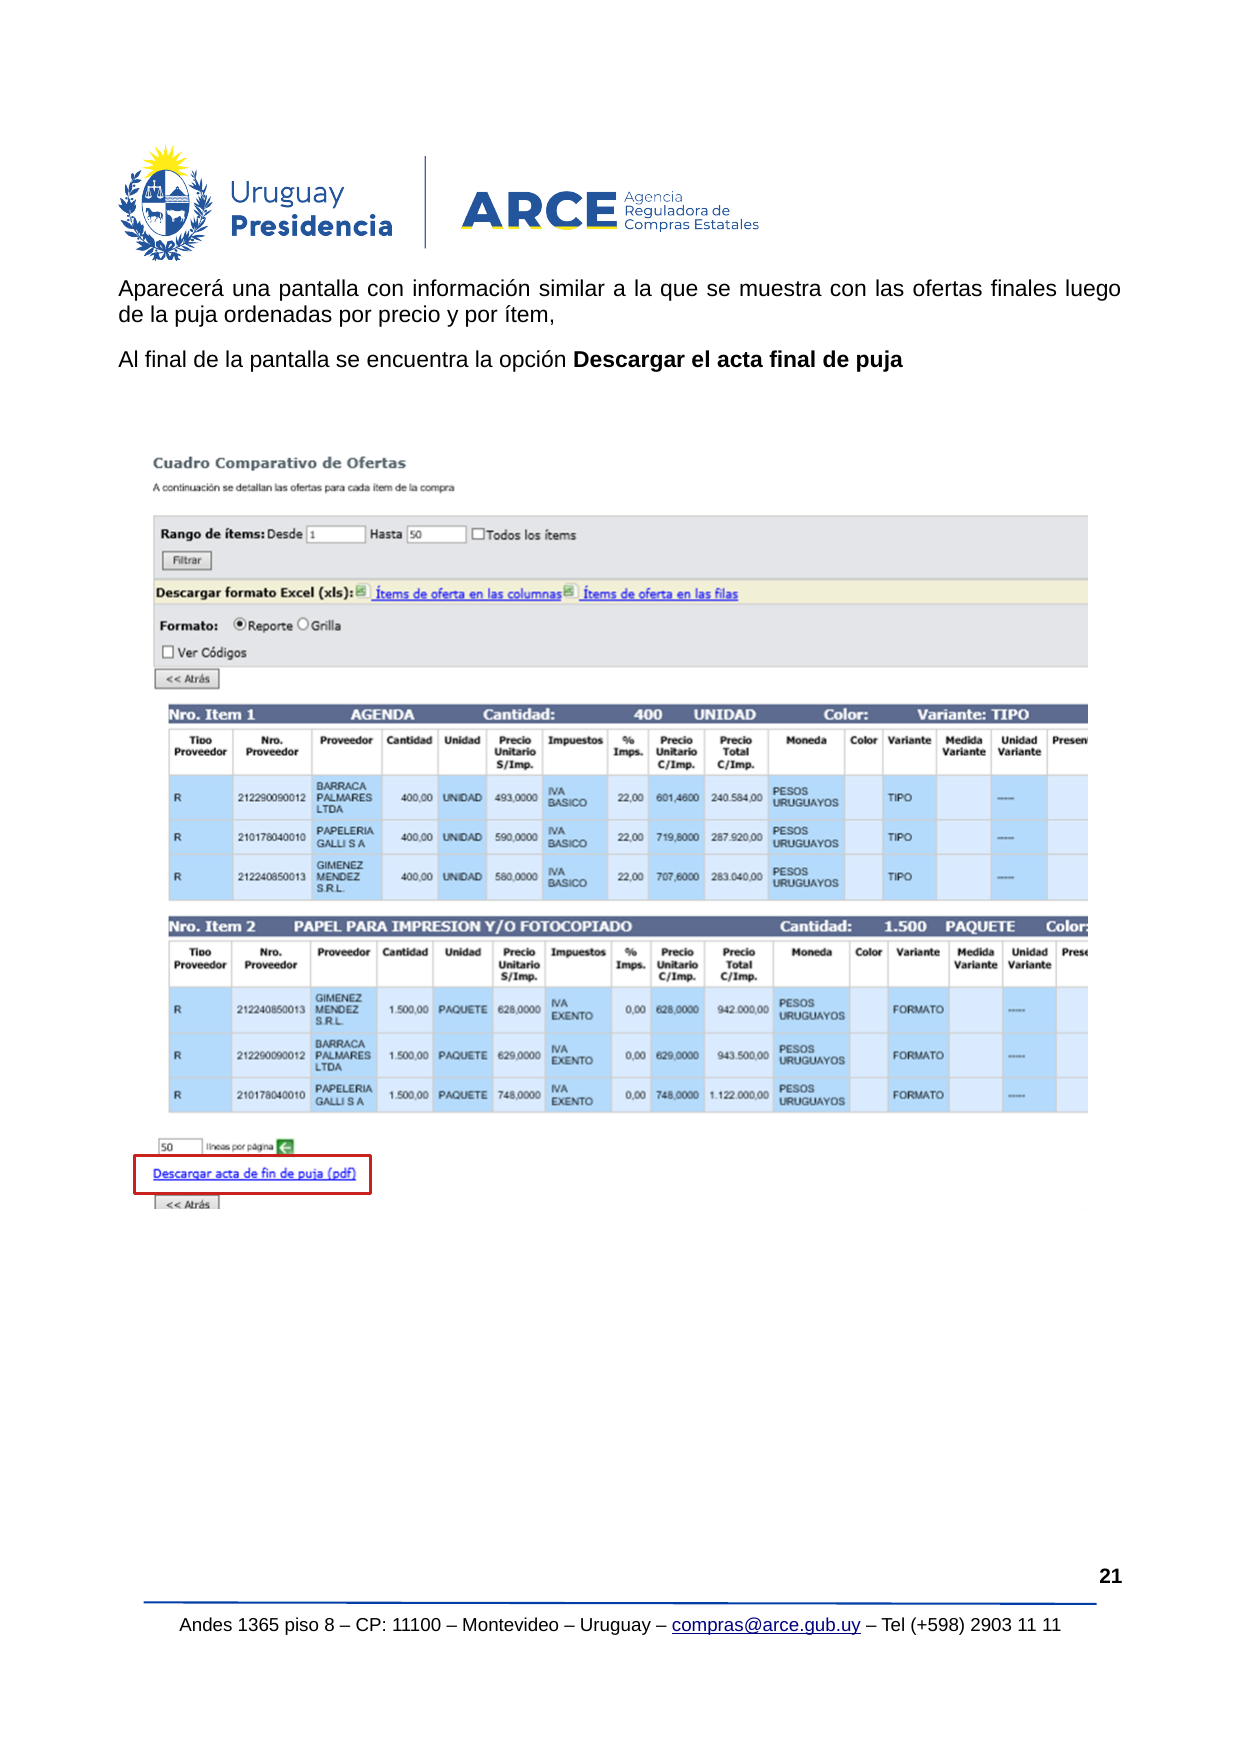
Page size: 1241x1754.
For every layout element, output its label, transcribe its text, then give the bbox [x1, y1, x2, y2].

picture [150, 442, 1090, 1211]
text Aparecerá una pantalla con información similar a la que se muestra con las ofertas finales luego de la puja ordenadas por precio y por ítem, [118, 274, 1122, 327]
text Al final de la pantalla se encuentra la opción Descargar el acta final de puja [118, 346, 1122, 372]
picture [150, 1157, 369, 1192]
picture [118, 143, 759, 262]
